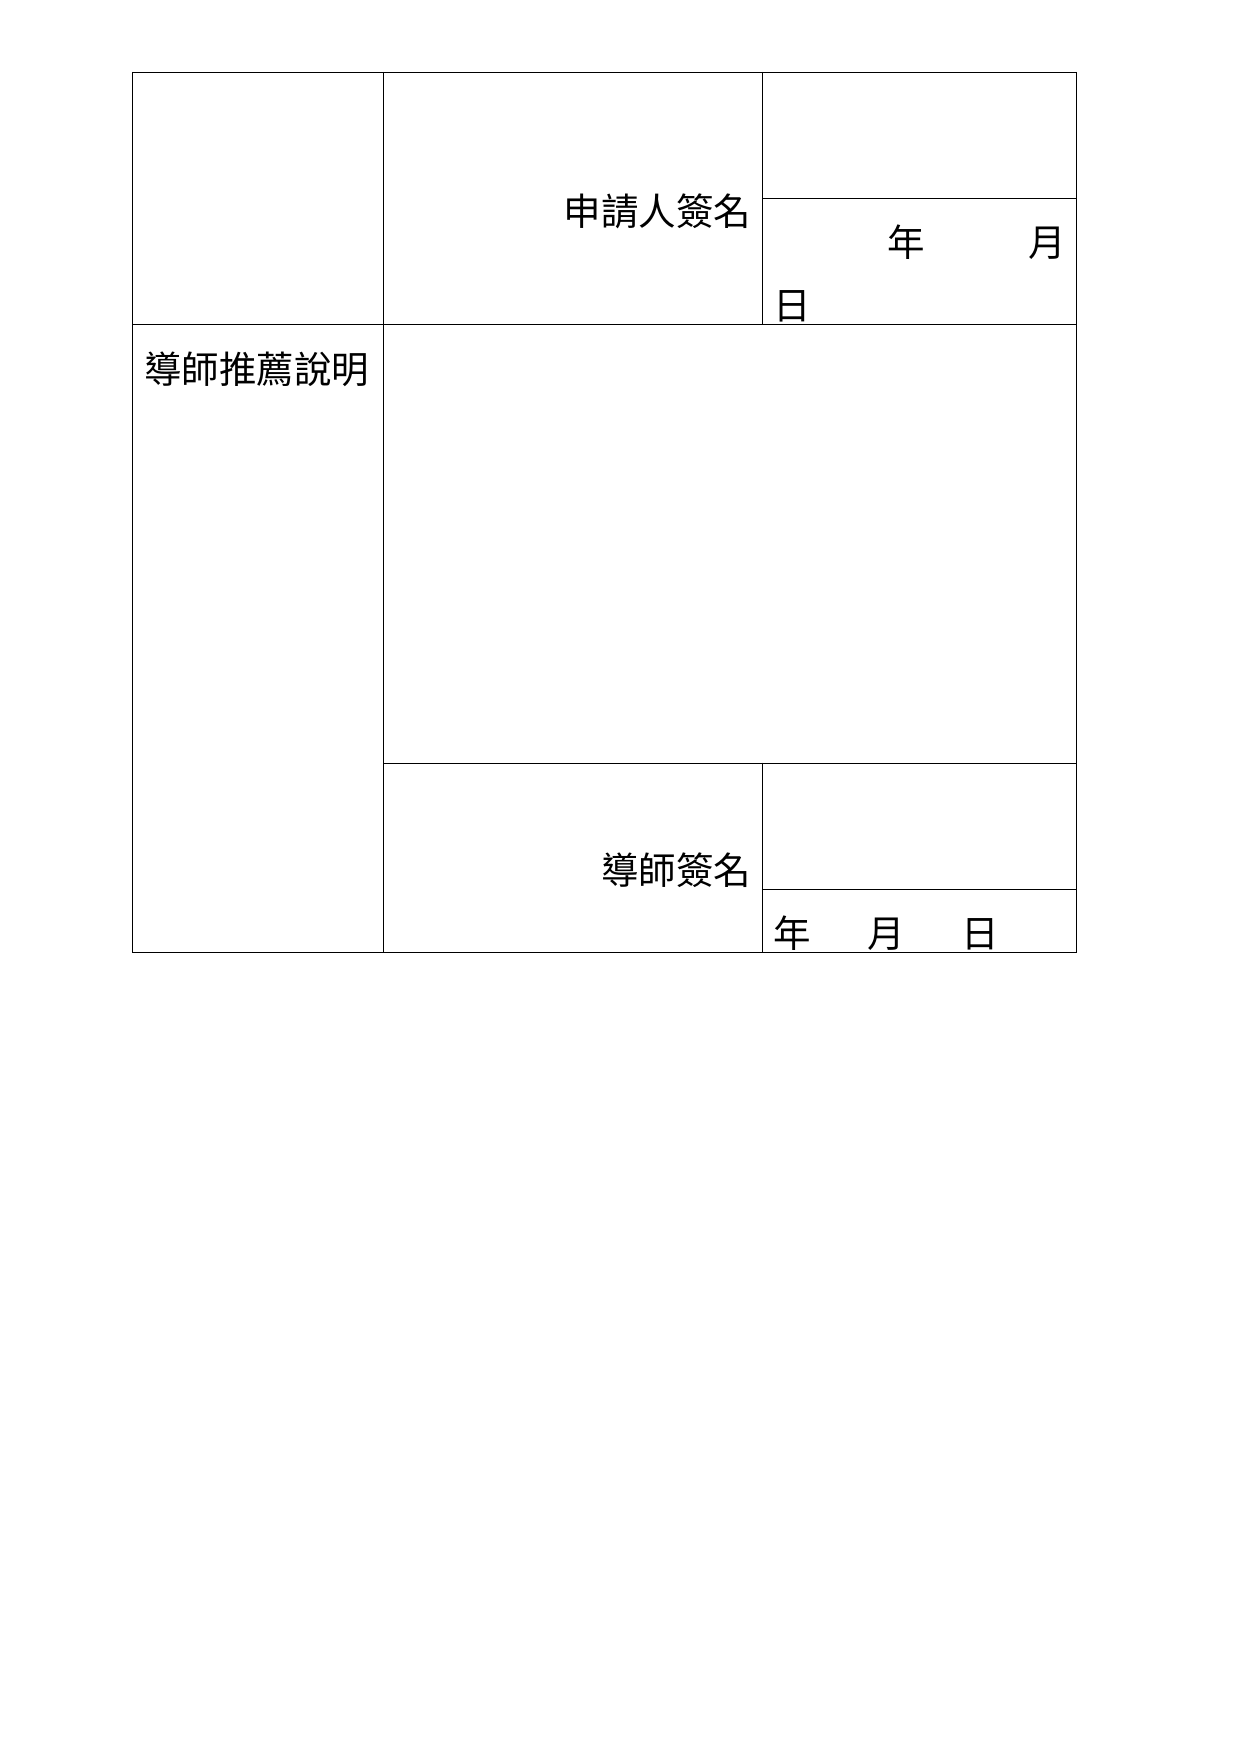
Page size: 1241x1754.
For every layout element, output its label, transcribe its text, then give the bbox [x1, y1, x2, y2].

table_cell [763, 73, 1076, 198]
table_cell [133, 73, 383, 324]
table_cell 導師推薦說明 [133, 325, 383, 952]
table_cell [763, 764, 1076, 888]
table_cell 年 月 日 [763, 199, 1076, 324]
table_cell 申請人簽名 [384, 73, 762, 324]
table_cell [384, 325, 1076, 762]
table_cell 導師簽名 [384, 764, 762, 952]
table_cell 年 月 日 [763, 890, 1076, 952]
